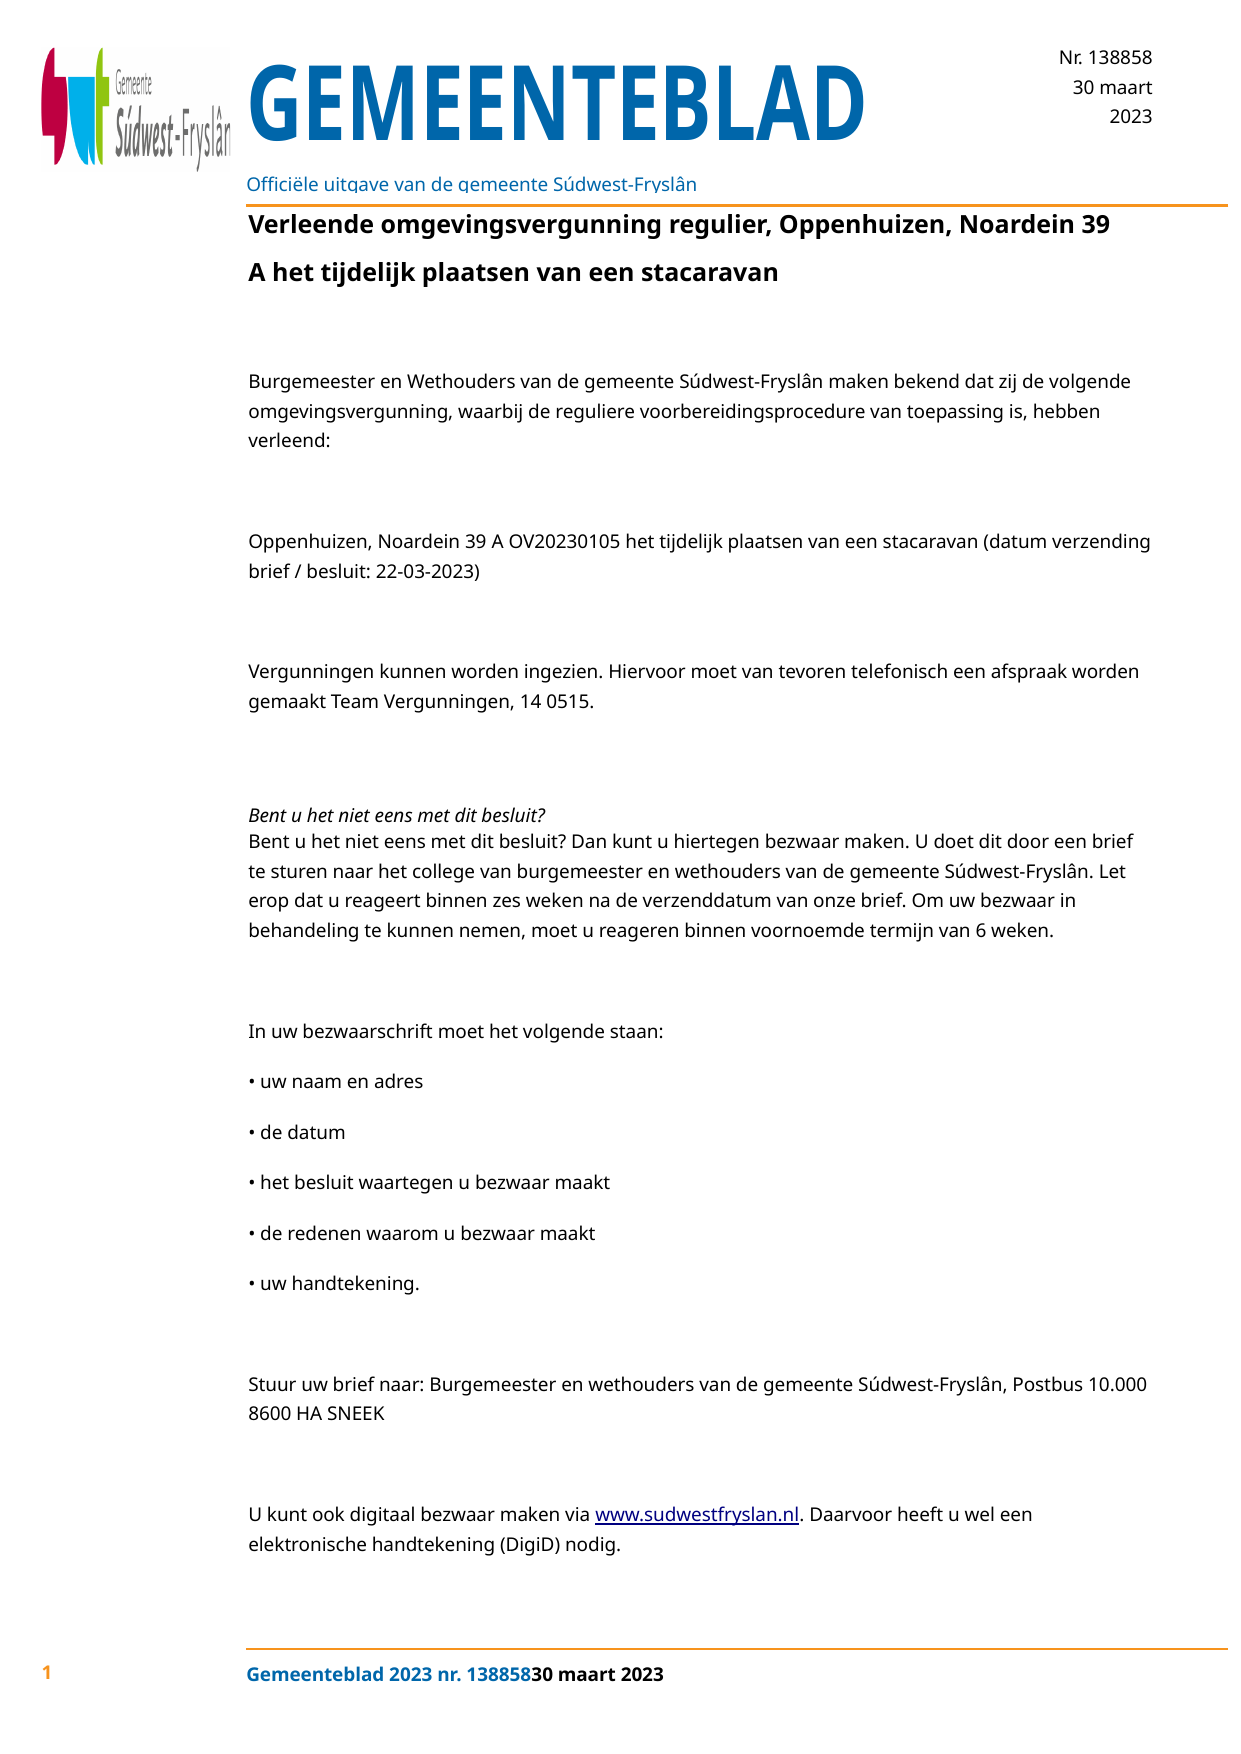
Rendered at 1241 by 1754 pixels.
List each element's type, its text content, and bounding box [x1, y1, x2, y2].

text • uw naam en adres [248, 1068, 1152, 1094]
text • uw handtekening. [248, 1270, 1152, 1296]
text Stuur uw brief naar: Burgemeester en wethouders van de gemeente Súdwest-Fryslân, Postbus 10.000 8600 HA SNEEK [248, 1371, 1152, 1426]
text Oppenhuizen, Noardein 39 A OV20230105 het tijdelijk plaatsen van een stacaravan (datum verzending brief / besluit: 22-03-2023) [248, 528, 1152, 584]
text Verleende omgevingsvergunning regulier, Oppenhuizen, Noardein 39 A het tijdelijk plaatsen van een stacaravan [248, 207, 1152, 288]
text U kunt ook digitaal bezwaar maken via www.sudwestfryslan.nl. Daarvoor heeft u wel een elektronische handtekening (DigiD) nodig. [248, 1501, 1152, 1557]
text Burgemeester en Wethouders van de gemeente Súdwest-Fryslân maken bekend dat zij de volgende omgevingsvergunning, waarbij de reguliere voorbereidingsprocedure van toepassing is, hebben verleend: [248, 368, 1152, 453]
text Bent u het niet eens met dit besluit? Dan kunt u hiertegen bezwaar maken. U doet dit door een brief te sturen naar het college van burgemeester en wethouders van de gemeente Súdwest-Fryslân. Let erop dat u reageert binnen zes weken na de verzenddatum van onze brief. Om uw bezwaar in behandeling te kunnen nemen, moet u reageren binnen voornoemde termijn van 6 weken. [248, 828, 1152, 943]
picture [41, 47, 231, 172]
text • de redenen waarom u bezwaar maakt [248, 1220, 1152, 1245]
text In uw bezwaarschrift moet het volgende staan: [248, 1018, 1152, 1044]
text Bent u het niet eens met dit besluit? [248, 803, 1152, 828]
text • het besluit waartegen u bezwaar maakt [248, 1169, 1152, 1195]
text Vergunningen kunnen worden ingezien. Hiervoor moet van tevoren telefonisch een afspraak worden gemaakt Team Vergunningen, 14 0515. [248, 659, 1152, 714]
text • de datum [248, 1119, 1152, 1144]
